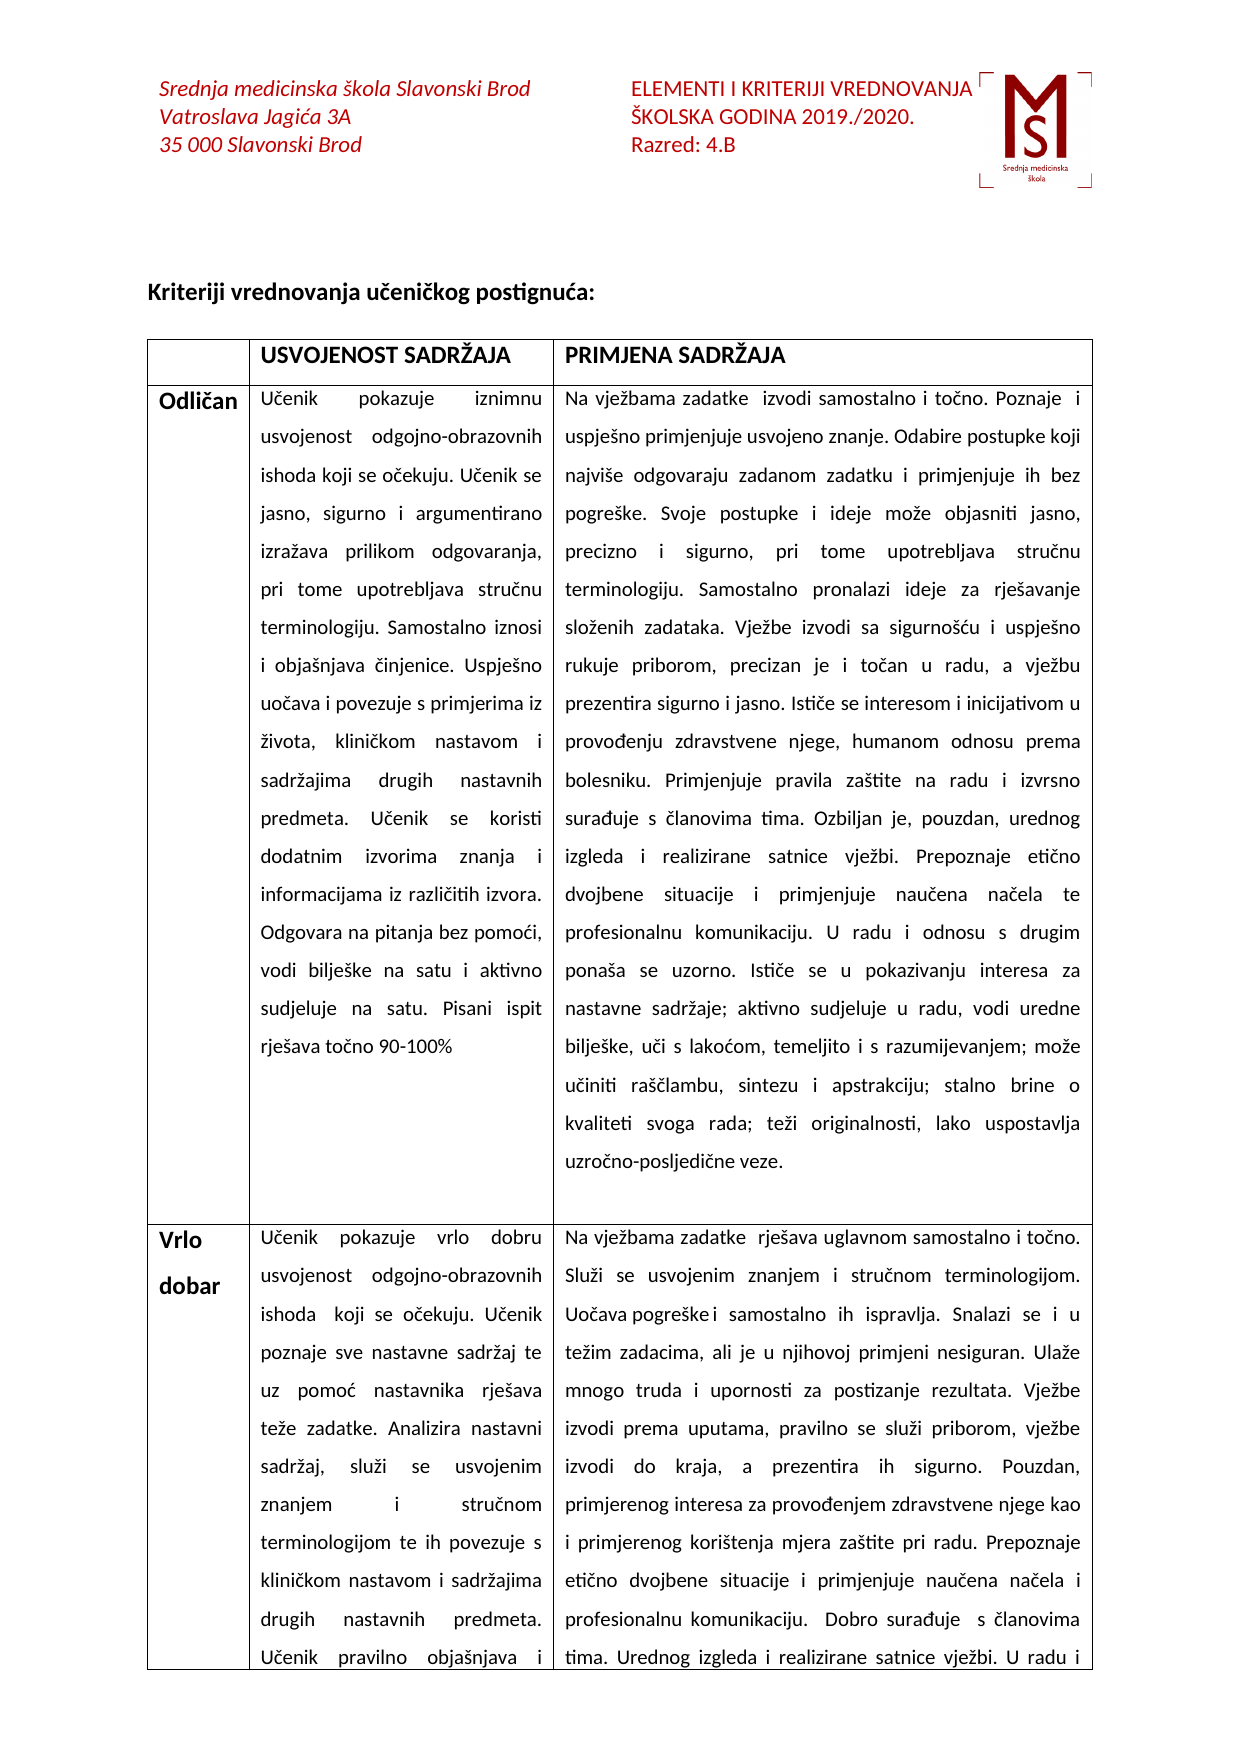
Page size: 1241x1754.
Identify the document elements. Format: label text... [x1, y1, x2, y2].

table_cell Vrlo dobar [148, 1225, 249, 1669]
table_header [148, 340, 249, 384]
table_cell Učenik pokazuje vrlo dobru usvojenost odgojno-obrazovnih ishoda koji se očekuju. Učenik poznaje sve nastavne sadržaj te uz pomoć nastavnika rješava teže zadatke. Analizira nastavni sadržaj, služi se usvojenim znanjem i stručnom terminologijom te ih povezuje s kliničkom nastavom i sadržajima drugih nastavnih predmeta. Učenik pravilno objašnjava i [250, 1225, 553, 1669]
table_header PRIMJENA SADRŽAJA [554, 340, 1092, 384]
table_cell Učenik pokazuje iznimnu usvojenost odgojno-obrazovnih ishoda koji se očekuju. Učenik se jasno, sigurno i argumentirano izražava prilikom odgovaranja, pri tome upotrebljava stručnu terminologiju. Samostalno iznosi i objašnjava činjenice. Uspješno uočava i povezuje s primjerima iz života, kliničkom nastavom i sadržajima drugih nastavnih predmeta. Učenik se koristi dodatnim izvorima znanja i informacijama iz različitih izvora. Odgovara na pitanja bez pomoći, vodi bilješke na satu i aktivno sudjeluje na satu. Pisani ispit rješava točno 90-100% [250, 386, 553, 1223]
table_cell Na vježbama zadatke izvodi samostalno i točno. Poznaje i uspješno primjenjuje usvojeno znanje. Odabire postupke koji najviše odgovaraju zadanom zadatku i primjenjuje ih bez pogreške. Svoje postupke i ideje može objasniti jasno, precizno i sigurno, pri tome upotrebljava stručnu terminologiju. Samostalno pronalazi ideje za rješavanje složenih zadataka. Vježbe izvodi sa sigurnošću i uspješno rukuje priborom, precizan je i točan u radu, a vježbu prezentira sigurno i jasno. Ističe se interesom i inicijativom u provođenju zdravstvene njege, humanom odnosu prema bolesniku. Primjenjuje pravila zaštite na radu i izvrsno surađuje s članovima tima. Ozbiljan je, pouzdan, urednog izgleda i realizirane satnice vježbi. Prepoznaje etično dvojbene situacije i primjenjuje naučena načela te profesionalnu komunikaciju. U radu i odnosu s drugim ponaša se uzorno. Ističe se u pokazivanju interesa za nastavne sadržaje; aktivno sudjeluje u radu, vodi uredne bilješke, uči s lakoćom, temeljito i s razumijevanjem; može učiniti raščlambu, sintezu i apstrakciju; stalno brine o kvaliteti svoga rada; teži originalnosti, lako uspostavlja uzročno-posljedične veze. [554, 386, 1092, 1223]
table_header USVOJENOST SADRŽAJA [250, 340, 553, 384]
table_cell Odličan [148, 386, 249, 1223]
text Kriteriji vrednovanja učeničkog postignuća: [148, 276, 1093, 307]
table_cell Na vježbama zadatke rješava uglavnom samostalno i točno. Služi se usvojenim znanjem i stručnom terminologijom. Uočava pogreške i samostalno ih ispravlja. Snalazi se i u težim zadacima, ali je u njihovoj primjeni nesiguran. Ulaže mnogo truda i upornosti za postizanje rezultata. Vježbe izvodi prema uputama, pravilno se služi priborom, vježbe izvodi do kraja, a prezentira ih sigurno. Pouzdan, primjerenog interesa za provođenjem zdravstvene njege kao i primjerenog korištenja mjera zaštite pri radu. Prepoznaje etično dvojbene situacije i primjenjuje naučena načela i profesionalnu komunikaciju. Dobro surađuje s članovima tima. Urednog izgleda i realizirane satnice vježbi. U radu i [554, 1225, 1092, 1669]
